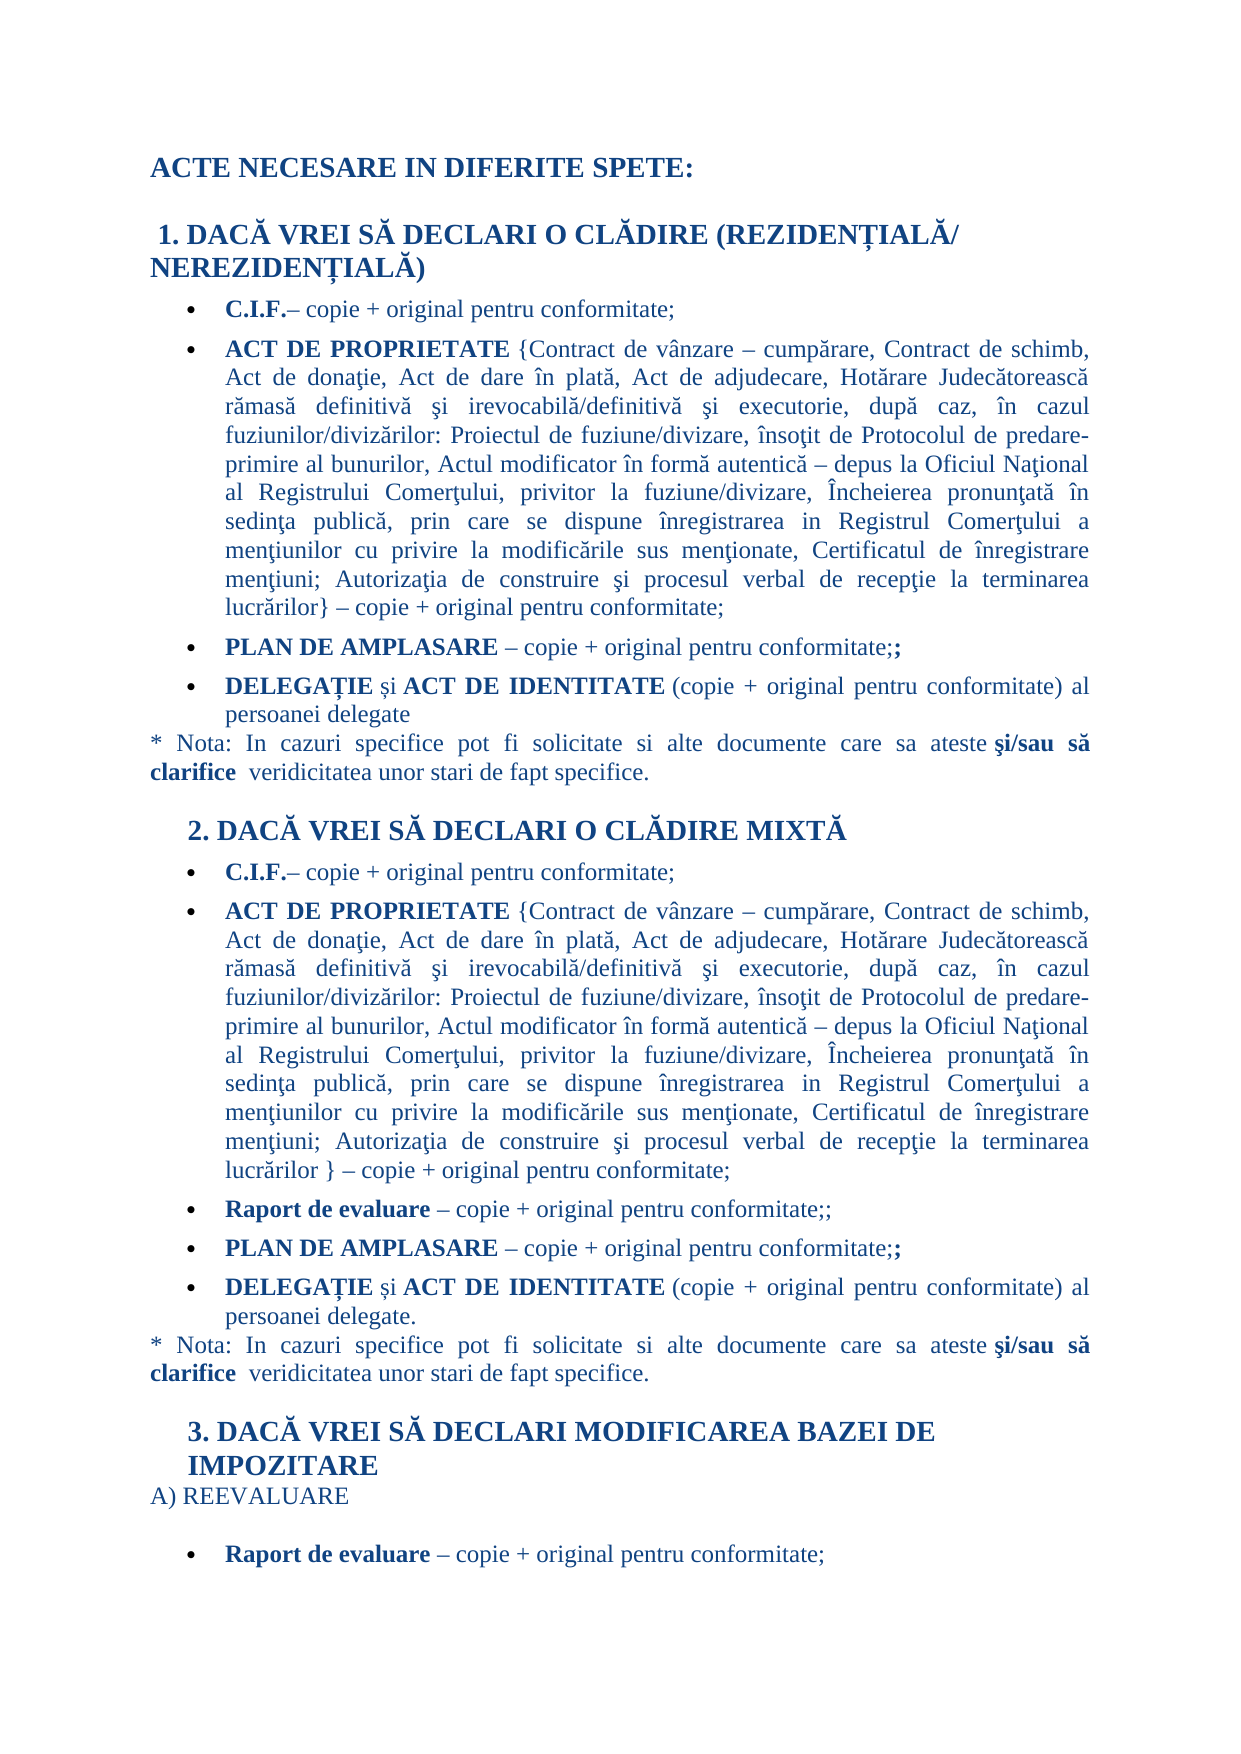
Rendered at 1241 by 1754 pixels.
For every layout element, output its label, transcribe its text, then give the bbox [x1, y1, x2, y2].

list ACT DE PROPRIETATE {Contract de vânzare – cumpărare, Contract de schimb, Act de donaţie, Act de dare în plată, Act de adjudecare, Hotărare Judecătorească rămasă definitivă şi irevocabilă/definitivă şi executorie, după caz, în cazul fuziunilor/divizărilor: Proiectul de fuziune/divizare, însoţit de Protocolul de predare-primire al bunurilor, Actul modificator în formă autentică – depus la Oficiul Naţional al Registrului Comerţului, privitor la fuziune/divizare, Încheierea pronunţată în sedinţa publică, prin care se dispune înregistrarea in Registrul Comerţului a menţiunilor cu privire la modificările sus menţionate, Certificatul de înregistrare menţiuni; Autorizaţia de construire şi procesul verbal de recepţie la terminarea lucrărilor} – copie + original pentru conformitate; [187, 334, 1090, 621]
text A) REEVALUARE [150, 1481, 1090, 1510]
text 1. DACĂ VREI SĂ DECLARI O CLĂDIRE (REZIDENȚIALĂ/ NEREZIDENȚIALĂ) [150, 217, 1090, 284]
text 2. DACĂ VREI SĂ DECLARI O CLĂDIRE MIXTĂ [187, 813, 1090, 846]
list PLAN DE AMPLASARE – copie + original pentru conformitate;; [187, 632, 1090, 660]
list Raport de evaluare – copie + original pentru conformitate; [187, 1539, 1090, 1568]
text ACTE NECESARE IN DIFERITE SPETE: [150, 150, 1090, 183]
list C.I.F.– copie + original pentru conformitate; [187, 857, 1090, 886]
list ACT DE PROPRIETATE {Contract de vânzare – cumpărare, Contract de schimb, Act de donaţie, Act de dare în plată, Act de adjudecare, Hotărare Judecătorească rămasă definitivă şi irevocabilă/definitivă şi executorie, după caz, în cazul fuziunilor/divizărilor: Proiectul de fuziune/divizare, însoţit de Protocolul de predare-primire al bunurilor, Actul modificator în formă autentică – depus la Oficiul Naţional al Registrului Comerţului, privitor la fuziune/divizare, Încheierea pronunţată în sedinţa publică, prin care se dispune înregistrarea in Registrul Comerţului a menţiunilor cu privire la modificările sus menţionate, Certificatul de înregistrare menţiuni; Autorizaţia de construire şi procesul verbal de recepţie la terminarea lucrărilor } – copie + original pentru conformitate; [187, 896, 1090, 1183]
list Raport de evaluare – copie + original pentru conformitate;; [187, 1194, 1090, 1223]
list DELEGAȚIE și ACT DE IDENTITATE (copie + original pentru conformitate) al persoanei delegate. [187, 1272, 1090, 1330]
text 3. DACĂ VREI SĂ DECLARI MODIFICAREA BAZEI DE IMPOZITARE [187, 1414, 1090, 1481]
list DELEGAȚIE și ACT DE IDENTITATE (copie + original pentru conformitate) al persoanei delegate [187, 671, 1090, 728]
text * Nota: In cazuri specifice pot fi solicitate si alte documente care sa ateste şi/sau să clarifice veridicitatea unor stari de fapt specifice. [150, 728, 1090, 786]
list PLAN DE AMPLASARE – copie + original pentru conformitate;; [187, 1233, 1090, 1262]
text * Nota: In cazuri specifice pot fi solicitate si alte documente care sa ateste şi/sau să clarifice veridicitatea unor stari de fapt specifice. [150, 1330, 1090, 1387]
list C.I.F.– copie + original pentru conformitate; [187, 294, 1090, 323]
